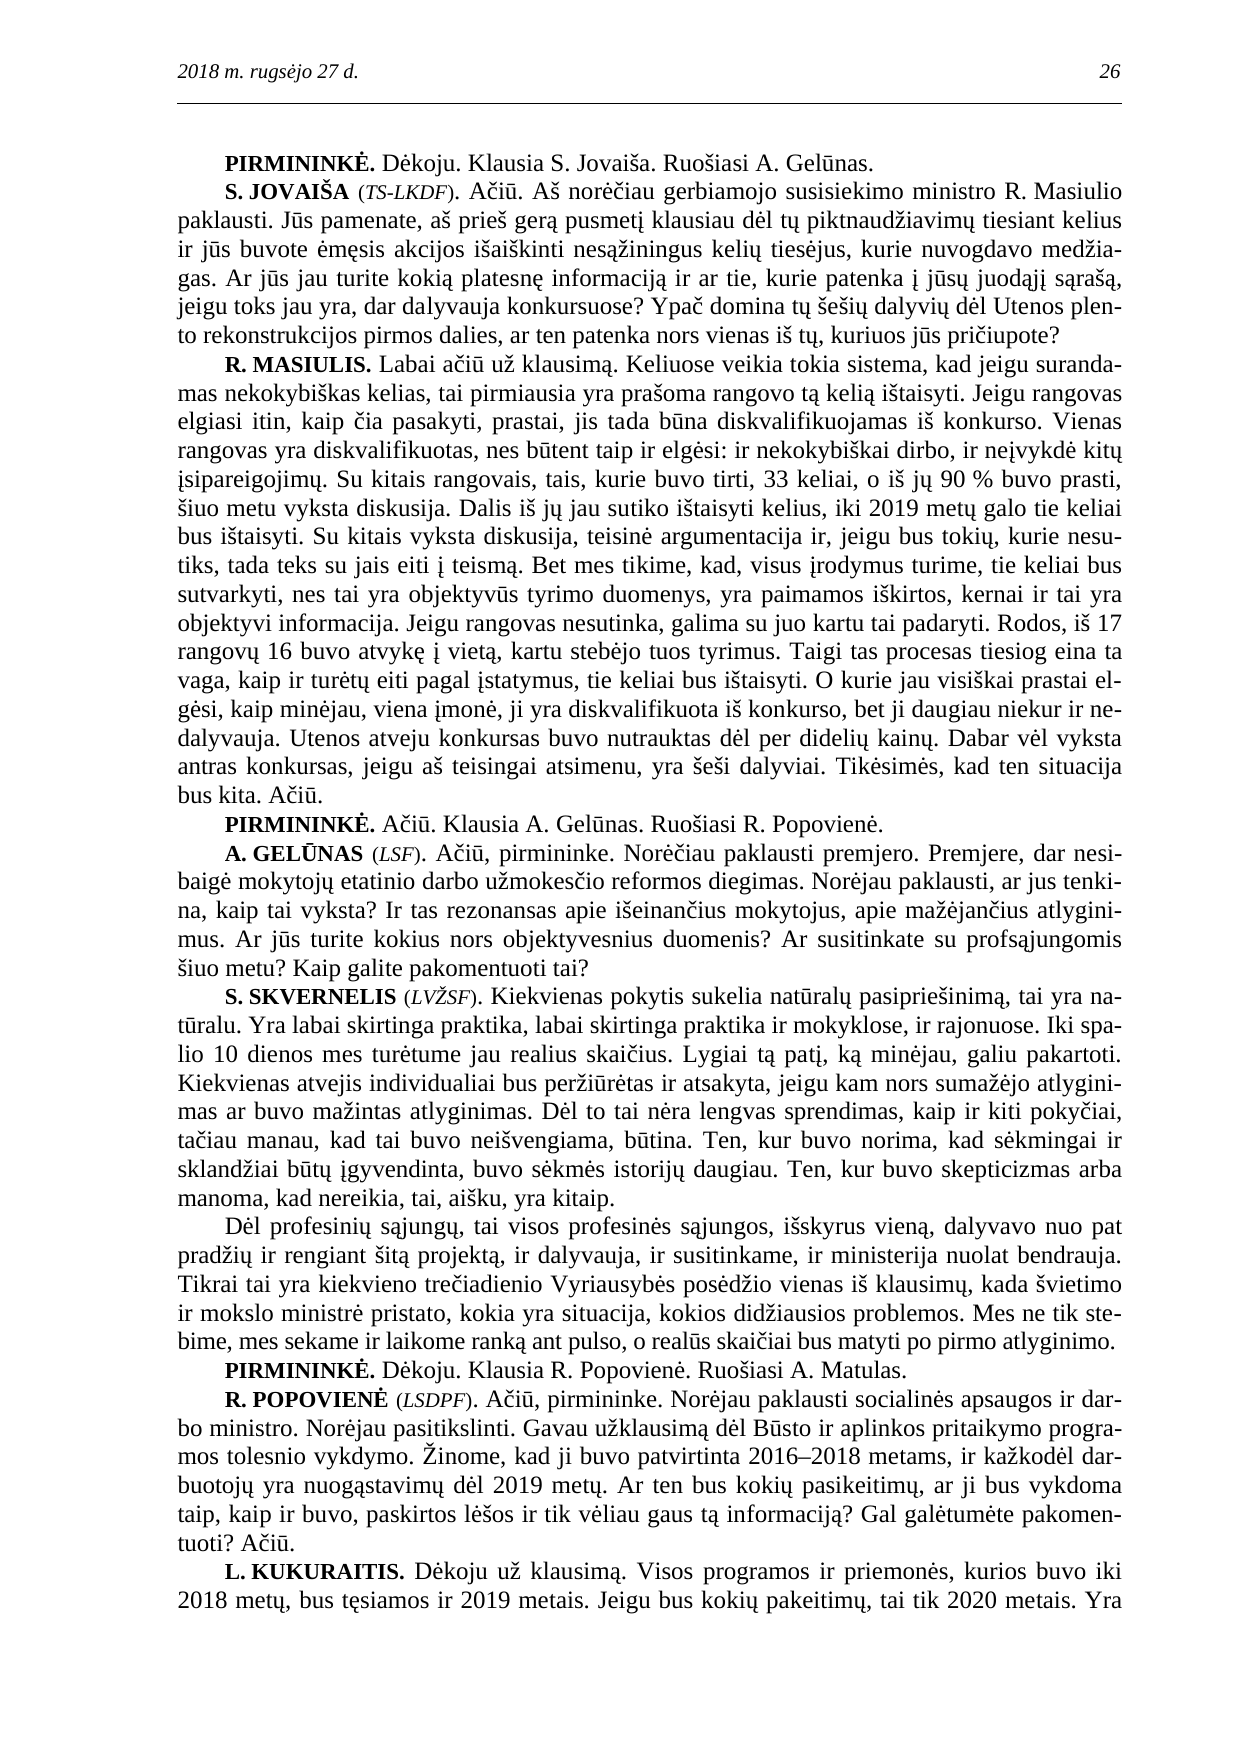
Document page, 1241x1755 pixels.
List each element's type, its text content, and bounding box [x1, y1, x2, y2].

text S. SKVERNELIS (LVŽSF). Kiek­vie­nas po­ky­tis su­ke­lia na­tū­ra­lų pa­si­prie­ši­ni­mą, tai yra na­tū­ra­lu. Yra la­bai skir­tin­ga prak­ti­ka, la­bai skir­tin­ga prak­ti­ka ir mo­kyk­lo­se, ir ra­jo­nuo­se. Iki spa­lio 10 die­nos mes tu­rė­tu­me jau re­a­lius skai­čius. Ly­giai tą pa­tį, ką mi­nė­jau, ga­liu pa­kar­to­ti. Kiek­vie­nas at­ve­jis in­di­vi­du­a­liai bus per­žiū­rė­tas ir at­sa­ky­ta, jei­gu kam nors su­ma­žė­jo at­ly­gi­ni­mas ar bu­vo ma­žin­tas at­ly­gi­ni­mas. Dėl to tai nė­ra leng­vas spren­di­mas, kaip ir ki­ti po­ky­čiai, ta­čiau ma­nau, kad tai bu­vo ne­iš­ven­gia­ma, bū­ti­na. Ten, kur bu­vo no­ri­ma, kad sėk­min­gai ir sklan­džiai bū­tų įgy­ven­din­ta, bu­vo sėk­mės is­to­ri­jų dau­giau. Ten, kur bu­vo skep­ti­ciz­mas ar­ba ma­no­ma, kad ne­rei­kia, tai, aiš­ku, yra ki­taip. [177, 981, 1122, 1211]
text S. JOVAIŠA (TS-LKDF). Ačiū. Aš no­rė­čiau ger­bia­mo­jo su­si­sie­ki­mo mi­nist­ro R. Ma­siu­lio pa­klaus­ti. Jūs pa­me­na­te, aš prieš ge­rą pus­me­tį klau­siau dėl tų pik­tnau­džia­vi­mų tie­siant ke­lius ir jūs bu­vo­te ėmę­sis ak­ci­jos iš­aiš­kin­ti ne­są­ži­nin­gus ke­lių tie­sė­jus, ku­rie nu­vog­da­vo me­džia­gas. Ar jūs jau tu­ri­te ko­kią pla­tes­nę in­for­ma­ci­ją ir ar tie, ku­rie pa­ten­ka į jū­sų juo­dą­jį są­ra­šą, jei­gu toks jau yra, dar da­ly­vau­ja kon­kur­suo­se? Ypač do­mi­na tų še­šių da­ly­vių dėl Ute­nos plen­to re­konst­ruk­ci­jos pir­mos da­lies, ar ten pa­ten­ka nors vie­nas iš tų, ku­riuos jūs pri­čiu­po­te? [177, 176, 1122, 349]
text PIRMININKĖ. Ačiū. Klau­sia A. Ge­lū­nas. Ruo­šia­si R. Po­po­vie­nė. [177, 809, 1122, 838]
text PIRMININKĖ. Dė­ko­ju. Klau­sia R. Po­po­vie­nė. Ruo­šia­si A. Ma­tu­las. [177, 1355, 1122, 1384]
text L. KUKURAITIS. Dė­ko­ju už klau­si­mą. Vi­sos pro­gra­mos ir prie­mo­nės, ku­rios bu­vo iki 2018 me­tų, bus tę­sia­mos ir 2019 me­tais. Jei­gu bus ko­kių pa­kei­ti­mų, tai tik 2020 me­tais. Yra [177, 1556, 1122, 1614]
text R. MASIULIS. La­bai ačiū už klau­si­mą. Ke­liuo­se vei­kia to­kia sis­te­ma, kad jei­gu su­ran­da­mas ne­ko­ky­biš­kas ke­lias, tai pir­miau­sia yra pra­šo­ma ran­go­vo tą ke­lią iš­tai­sy­ti. Jei­gu ran­go­vas el­gia­si itin, kaip čia pa­sa­ky­ti, pras­tai, jis ta­da bū­na dis­kva­li­fi­kuo­ja­mas iš kon­kur­so. Vie­nas ran­go­vas yra dis­kva­li­fi­kuo­tas, nes bū­tent taip ir el­gė­si: ir ne­ko­ky­biš­kai dir­bo, ir ne­įvyk­dė ki­tų įsi­pa­rei­go­ji­mų. Su ki­tais ran­go­vais, tais, ku­rie bu­vo tir­ti, 33 ke­liai, o iš jų 90 % bu­vo pras­ti, šiuo me­tu vyks­ta dis­ku­si­ja. Da­lis iš jų jau su­ti­ko iš­tai­sy­ti ke­lius, iki 2019 me­tų ga­lo tie ke­liai bus iš­tai­sy­ti. Su ki­tais vyks­ta dis­ku­si­ja, tei­si­nė ar­gu­men­ta­ci­ja ir, jei­gu bus to­kių, ku­rie ne­su­tiks, ta­da teks su jais ei­ti į teis­mą. Bet mes ti­ki­me, kad, vi­sus įro­dy­mus tu­ri­me, tie ke­liai bus su­tvar­ky­ti, nes tai yra ob­jek­ty­vūs ty­ri­mo duo­me­nys, yra pa­ima­mos iš­kir­tos, ker­nai ir tai yra ob­jek­ty­vi in­for­ma­ci­ja. Jei­gu ran­go­vas ne­su­tin­ka, ga­li­ma su juo kar­tu tai pa­da­ry­ti. Rodos, iš 17 ran­go­vų 16 bu­vo at­vy­kę į vie­tą, kar­tu ste­bė­jo tuos ty­ri­mus. Tai­gi tas pro­ce­sas tie­siog ei­na ta va­ga, kaip ir tu­rė­tų ei­ti pa­gal įsta­ty­mus, tie ke­liai bus iš­tai­sy­ti. O ku­rie jau vi­siš­kai pras­tai el­gė­si, kaip mi­nė­jau, vie­na įmo­nė, ji yra dis­kva­li­fi­kuo­ta iš kon­kur­so, bet ji dau­giau nie­kur ir ne­da­ly­vau­ja. Ute­nos at­ve­ju kon­kur­sas bu­vo nu­trauk­tas dėl per di­de­lių kai­nų. Da­bar vėl vyks­ta ant­ras kon­kur­sas, jei­gu aš tei­sin­gai at­si­me­nu, yra še­ši da­ly­viai. Ti­kė­si­mės, kad ten si­tu­a­ci­ja bus ki­ta. Ačiū. [177, 349, 1122, 809]
text R. POPOVIENĖ (LSDPF). Ačiū, pir­mi­nin­ke. No­rė­jau pa­klaus­ti so­cia­li­nės ap­sau­gos ir dar­bo mi­nist­ro. No­rė­jau pa­si­tiks­lin­ti. Ga­vau už­klau­si­mą dėl Būs­to ir ap­lin­kos pri­tai­ky­mo pro­gra­mos to­les­nio vyk­dy­mo. Ži­no­me, kad ji bu­vo pa­tvir­tin­ta 2016–2018 me­tams, ir kaž­ko­dėl dar­buo­to­jų yra nuo­gąs­ta­vi­mų dėl 2019 me­tų. Ar ten bus ko­kių pa­si­kei­ti­mų, ar ji bus vyk­do­ma taip, kaip ir bu­vo, pa­skir­tos lė­šos ir tik vė­liau gaus tą in­for­ma­ci­ją? Gal ga­lė­tu­mė­te pa­ko­men­tuo­ti? Ačiū. [177, 1384, 1122, 1556]
text PIRMININKĖ. Dė­ko­ju. Klau­sia S. Jo­vai­ša. Ruo­šia­si A. Ge­lū­nas. [177, 148, 1122, 176]
text Dėl pro­fe­si­nių są­jun­gų, tai vi­sos pro­fe­si­nės są­jun­gos, iš­sky­rus vie­ną, da­ly­va­vo nuo pat pra­džių ir ren­giant ši­tą pro­jek­tą, ir da­ly­vau­ja, ir su­si­tin­ka­me, ir mi­nis­te­ri­ja nuo­lat ben­drau­ja. Tik­rai tai yra kiek­vie­no tre­čia­die­nio Vy­riau­sy­bės po­sė­džio vie­nas iš klau­si­mų, ka­da švie­ti­mo ir moks­lo mi­nist­rė pri­sta­to, ko­kia yra si­tu­a­ci­ja, ko­kios di­džiau­sios pro­ble­mos. Mes ne tik ste­bi­me, mes se­ka­me ir lai­ko­me ran­ką ant pul­so, o re­a­lūs skai­čiai bus ma­ty­ti po pir­mo at­ly­gi­ni­mo. [177, 1211, 1122, 1355]
text A. GELŪNAS (LSF). Ačiū, pir­mi­nin­ke. No­rė­čiau pa­klaus­ti prem­je­ro. Prem­je­re, dar ne­si­bai­gė mo­ky­to­jų eta­ti­nio dar­bo už­mo­kes­čio re­for­mos die­gi­mas. No­rė­jau pa­klaus­ti, ar jus ten­ki­na, kaip tai vyks­ta? Ir tas re­zo­nan­sas apie iš­ei­nan­čius mo­ky­to­jus, apie ma­žė­jan­čius at­ly­gi­ni­mus. Ar jūs tu­ri­te ko­kius nors ob­jek­ty­ves­nius duo­me­nis? Ar su­si­tin­ka­te su prof­są­jun­go­mis šiuo me­tu? Kaip ga­li­te pa­ko­men­tuo­ti tai? [177, 838, 1122, 981]
